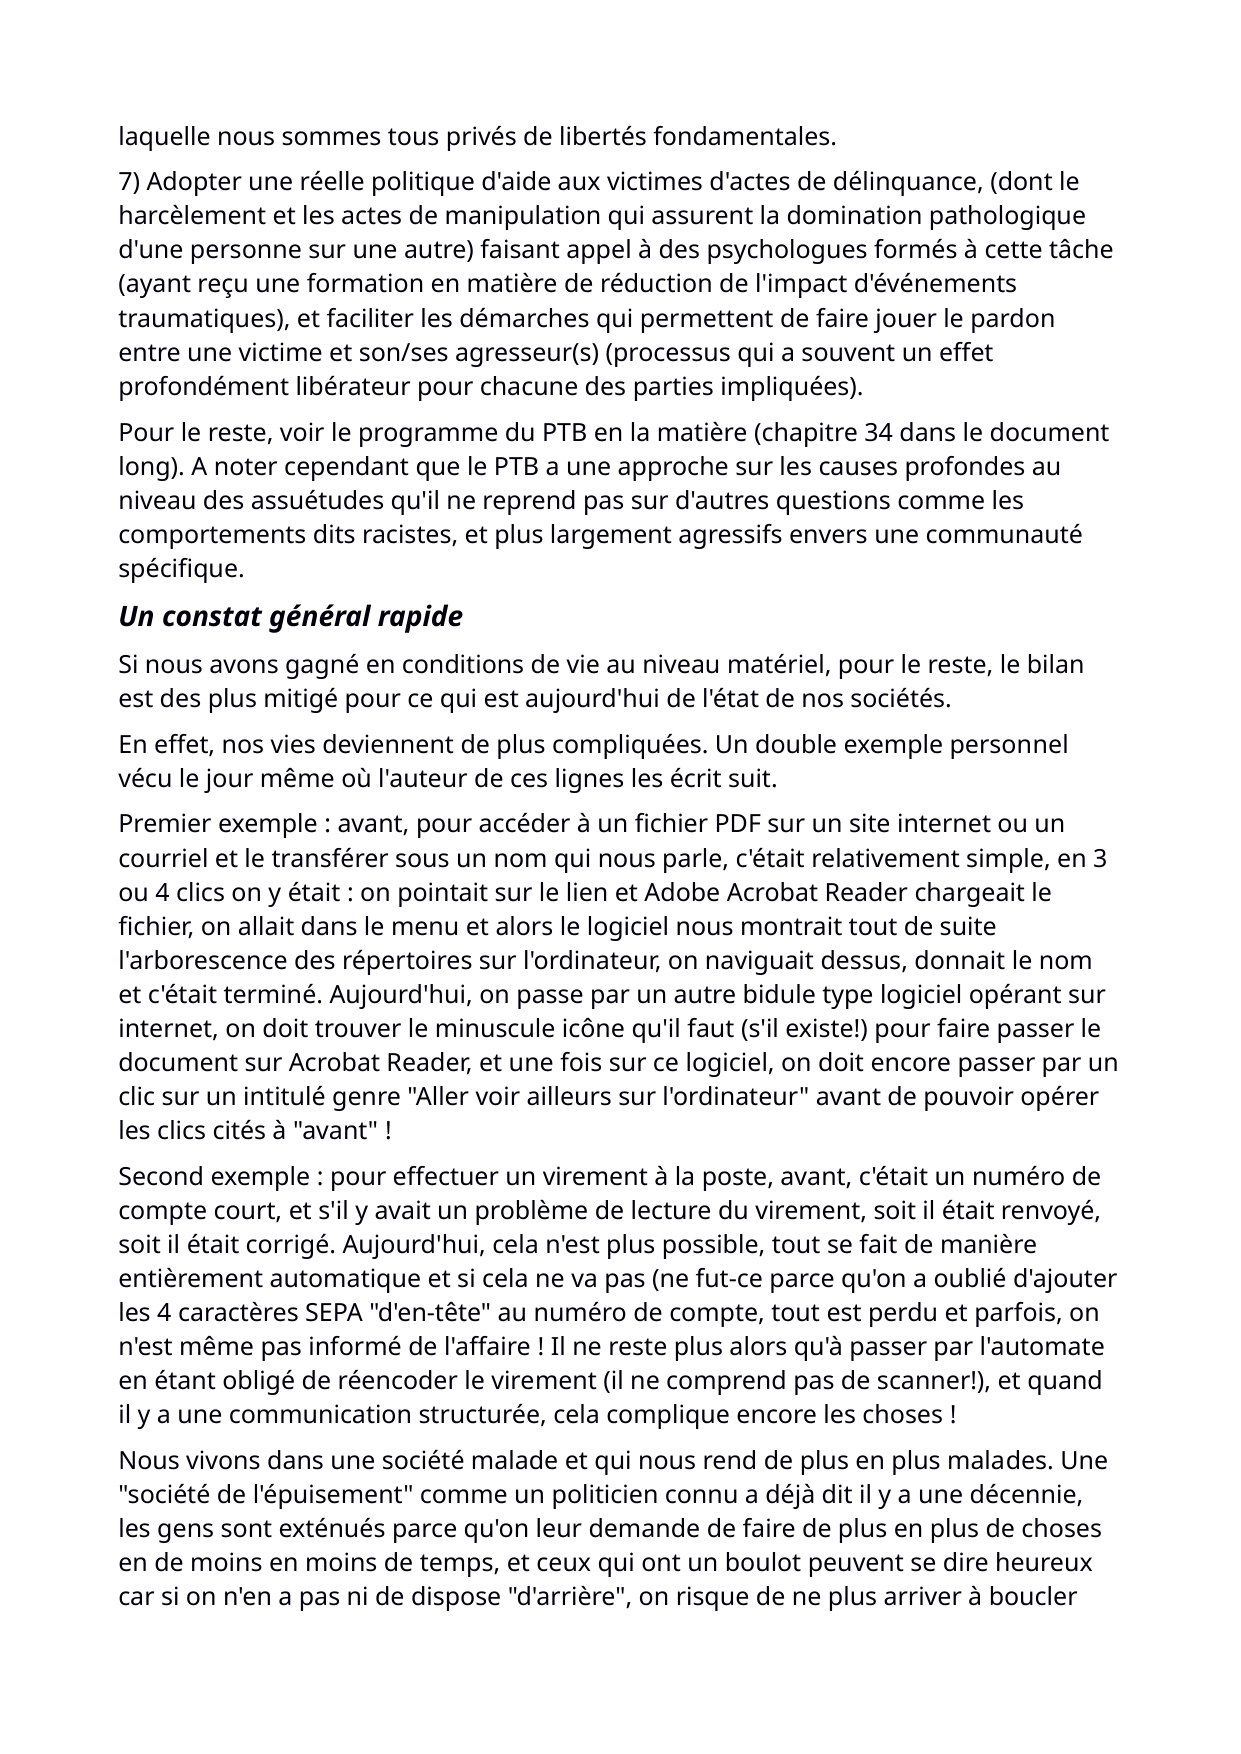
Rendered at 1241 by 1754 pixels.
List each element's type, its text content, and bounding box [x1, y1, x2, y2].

text Nous vivons dans une société malade et qui nous rend de plus en plus mala­des. Une "société de l'épuisement" comme un politicien connu a déjà dit il y a une décennie, les gens sont exténués parce qu'on leur demande de faire de plus en plus de choses en de moins en moins de temps, et ceux qui ont un boulot peuvent se dire heureux car si on n'en a pas ni de dispose "d'arrière", on risque de ne plus arriver à boucler [118, 1443, 1122, 1613]
text 7) Adopter une réelle politique d'aide aux victimes d'actes de délinquance, (dont le harcèlement et les actes de manipulation qui assurent la domination pathologique d'une personne sur une autre) faisant appel à des psychologues formés à cette tâche (ayant reçu une formation en matière de réduction de l'impact d'événements traumatiques), et faciliter les démarches qui permettent de faire jouer le pardon entre une victime et son/ses agresseur(s) (processus qui a souvent un effet profondément libérateur pour chacune des parties impliquées). [118, 164, 1122, 402]
text En effet, nos vies deviennent de plus compliquées. Un double exemple person­nel vécu le jour même où l'auteur de ces lignes les écrit suit. [118, 726, 1122, 794]
text Un constat général rapide [118, 596, 1122, 634]
text Pour le reste, voir le programme du PTB en la matière (chapitre 34 dans le document long). A noter cependant que le PTB a une approche sur les causes profondes au niveau des assuétudes qu'il ne reprend pas sur d'autres questions comme les comportements dits racistes, et plus largement agressifs envers une communauté spécifique. [118, 414, 1122, 584]
text laquelle nous sommes tous privés de libertés fondamentales. [118, 118, 1122, 152]
text Second exemple : pour effectuer un virement à la poste, avant, c'était un numéro de compte court, et s'il y avait un problème de lecture du virement, soit il était renvoyé, soit il était corrigé. Aujourd'hui, cela n'est plus possible, tout se fait de manière entièrement automa­tique et si cela ne va pas (ne fut-ce parce qu'on a oublié d'ajouter les 4 caractères SEPA "d'en-tête" au numéro de compte, tout est perdu et parfois, on n'est même pas informé de l'affaire ! Il ne reste plus alors qu'à passer par l'automate en étant obligé de réencoder le vire­ment (il ne comprend pas de scanner!), et quand il y a une communication struc­turée, cela complique encore les choses ! [118, 1158, 1122, 1431]
text Si nous avons gagné en conditions de vie au niveau matériel, pour le reste, le bilan est des plus mitigé pour ce qui est aujourd'hui de l'état de nos sociétés. [118, 646, 1122, 714]
text Premier exemple : avant, pour accéder à un fichier PDF sur un site internet ou un courriel et le transférer sous un nom qui nous parle, c'était relativement simple, en 3 ou 4 clics on y était : on poin­tait sur le lien et Adobe Acrobat Reader chargeait le fichier, on allait dans le menu et alors le logiciel nous montrait tout de suite l'arborescence des réper­toires sur l'ordinateur, on naviguait dessus, donnait le nom et c'était terminé. Aujourd'hui, on passe par un autre bidule type logiciel opérant sur internet, on doit trouver le minuscule icône qu'il faut (s'il existe!) pour faire passer le docu­ment sur Acrobat Reader, et une fois sur ce logiciel, on doit encore passer par un clic sur un intitulé genre "Aller voir ailleurs sur l'ordinateur" avant de pouvoir opérer les clics cités à "avant" ! [118, 806, 1122, 1147]
